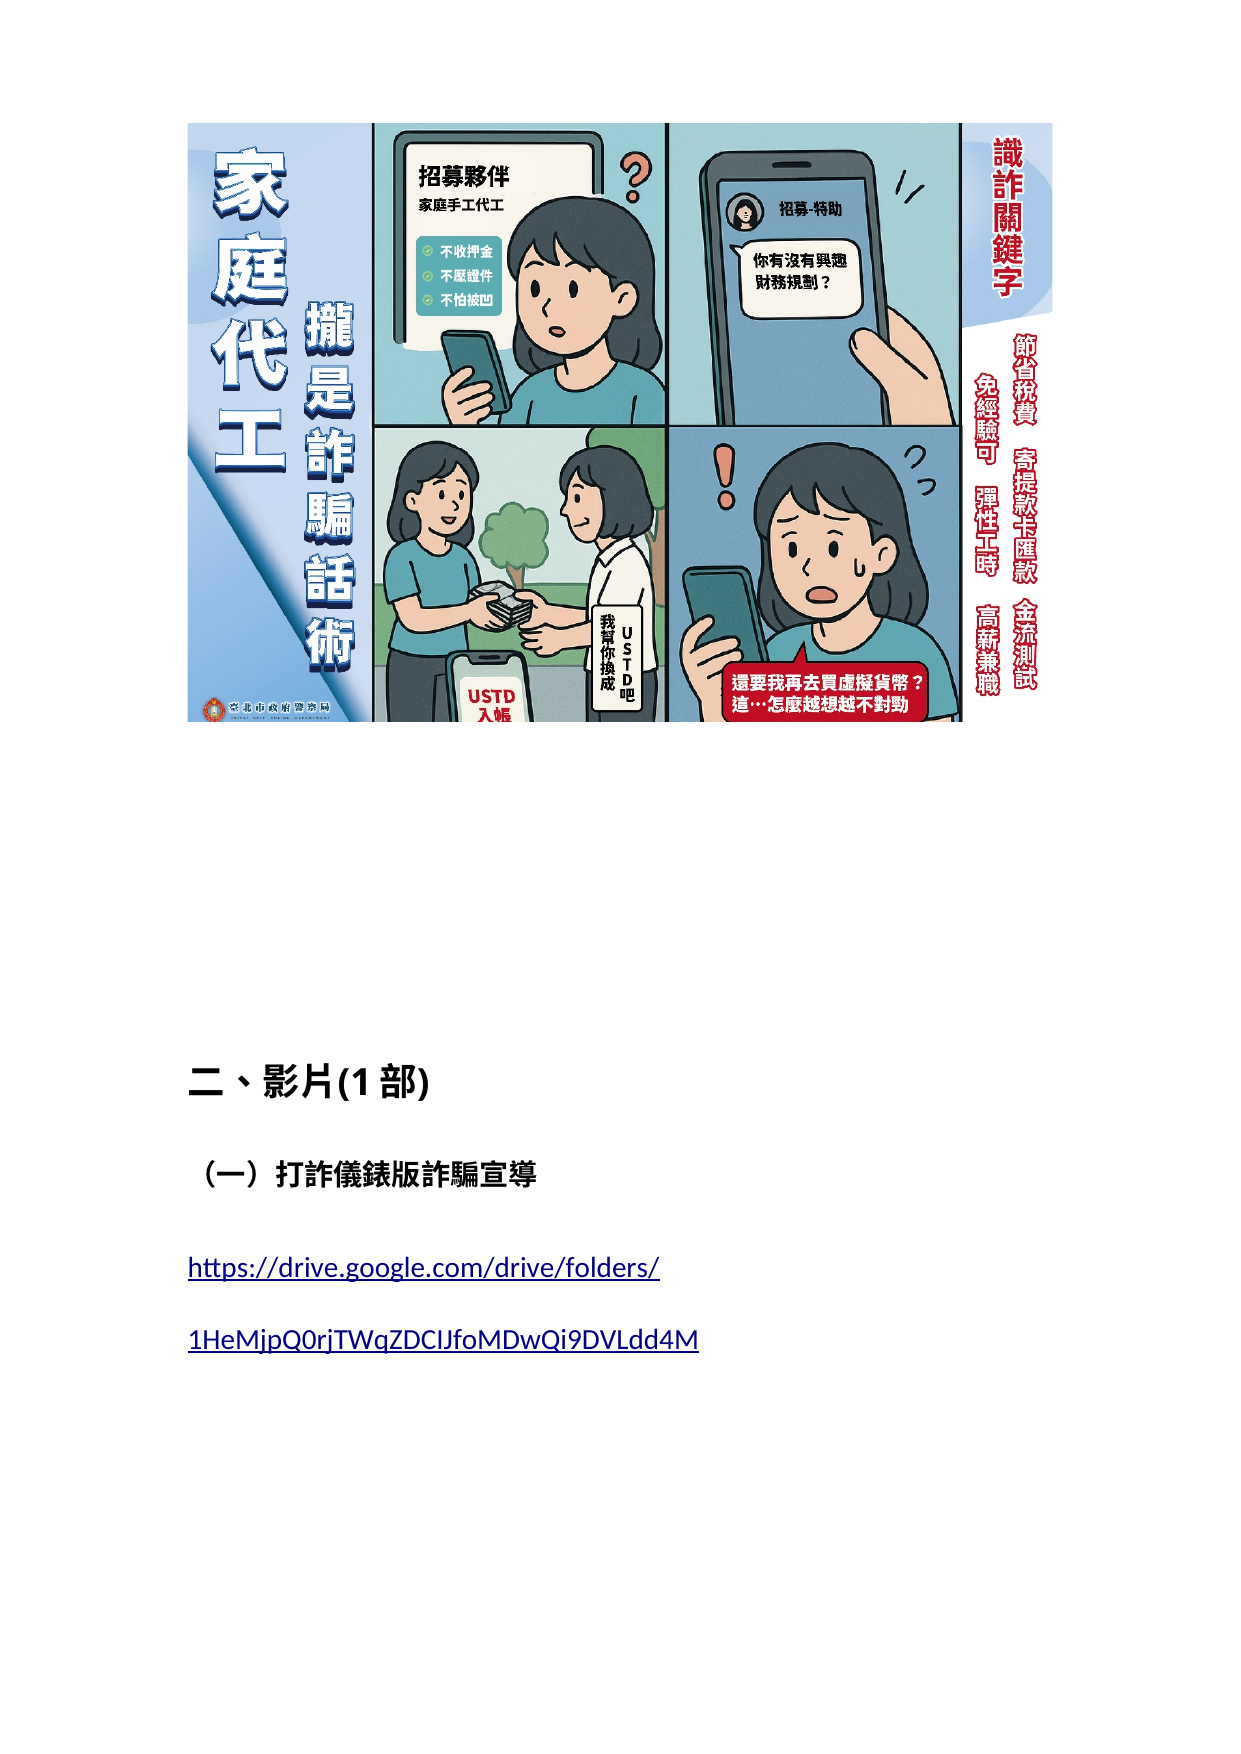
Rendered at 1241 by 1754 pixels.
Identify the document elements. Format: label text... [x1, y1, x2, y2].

text （一）打詐儀錶版詐騙宣導 [187, 1131, 1053, 1194]
text 二、影片(1部) [187, 1037, 1053, 1100]
text https://drive.google.com/drive/folders/1HeMjpQ0rjTWqZDCIJfoMDwQi9DVLdd4M [187, 1225, 1053, 1359]
